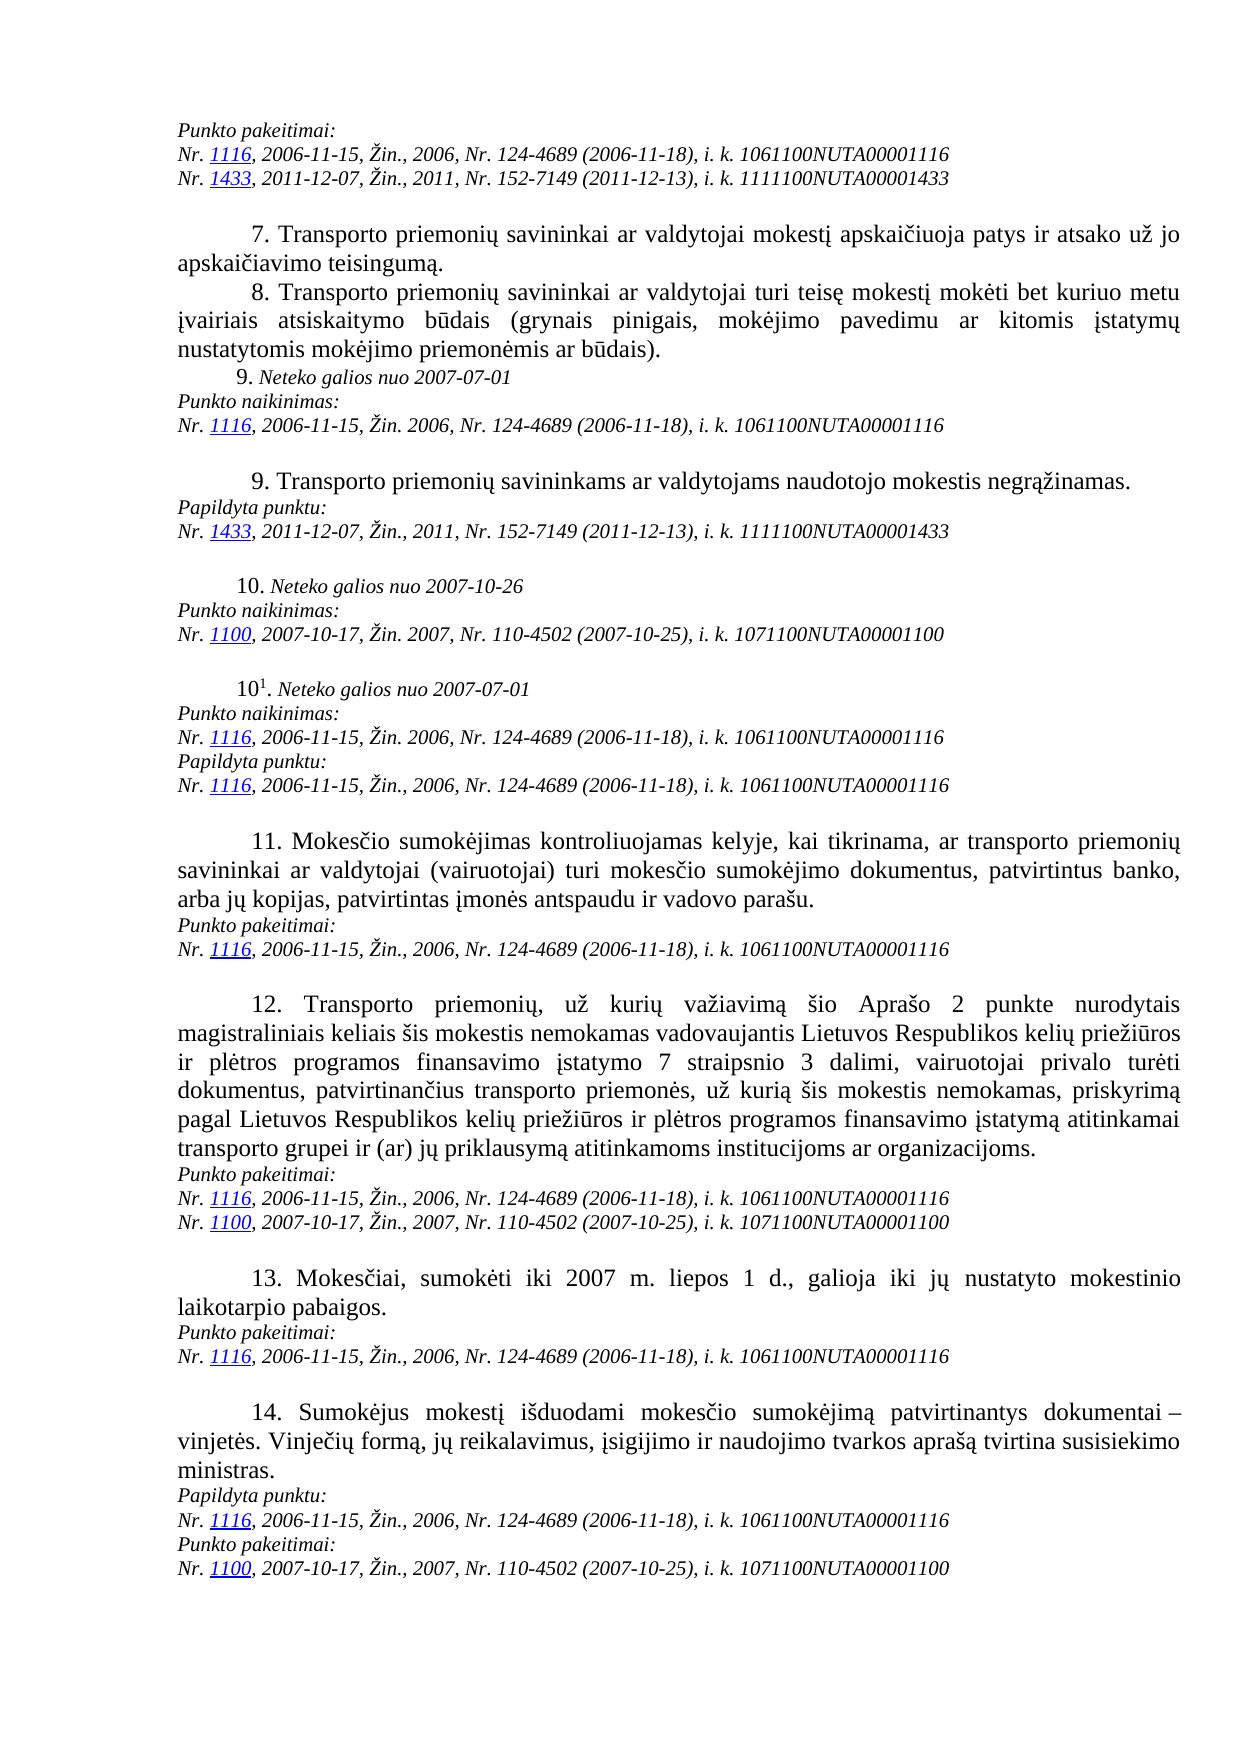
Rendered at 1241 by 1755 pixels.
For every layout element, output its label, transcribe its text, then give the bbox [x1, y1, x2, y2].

text 13. Mokesčiai, sumokėti iki 2007 m. liepos 1 d., galioja iki jų nustatyto mokestinio laikotarpio pabaigos. [177, 1263, 1181, 1320]
text Papildyta punktu: [177, 1483, 1181, 1507]
text 8. Transporto priemonių savininkai ar valdytojai turi teisę mokestį mokėti bet kuriuo metu įvairiais atsiskaitymo būdais (grynais pinigais, mokėjimo pavedimu ar kitomis įstatymų nustatytomis mokėjimo priemonėmis ar būdais). [177, 277, 1181, 363]
text Punkto naikinimas: [177, 389, 1181, 413]
text Punkto pakeitimai: [177, 912, 1181, 937]
text Nr. 1100, 2007-10-17, Žin. 2007, Nr. 110-4502 (2007-10-25), i. k. 1071100NUTA00001100 [177, 622, 1181, 646]
text Nr. 1116, 2006-11-15, Žin. 2006, Nr. 124-4689 (2006-11-18), i. k. 1061100NUTA00001116 [177, 413, 1181, 437]
text Nr. 1433, 2011-12-07, Žin., 2011, Nr. 152-7149 (2011-12-13), i. k. 1111100NUTA00001433 [177, 166, 1181, 190]
text Nr. 1433, 2011-12-07, Žin., 2011, Nr. 152-7149 (2011-12-13), i. k. 1111100NUTA00001433 [177, 519, 1181, 543]
text Nr. 1100, 2007-10-17, Žin., 2007, Nr. 110-4502 (2007-10-25), i. k. 1071100NUTA00001100 [177, 1556, 1181, 1580]
text 11. Mokesčio sumokėjimas kontroliuojamas kelyje, kai tikrinama, ar transporto priemonių savininkai ar valdytojai (vairuotojai) turi mokesčio sumokėjimo dokumentus, patvirtintus banko, arba jų kopijas, patvirtintas įmonės antspaudu ir vadovo parašu. [177, 826, 1181, 912]
text Papildyta punktu: [177, 749, 1181, 773]
text Punkto pakeitimai: [177, 118, 1181, 142]
text Nr. 1116, 2006-11-15, Žin., 2006, Nr. 124-4689 (2006-11-18), i. k. 1061100NUTA00001116 [177, 773, 1181, 797]
text Punkto naikinimas: [177, 701, 1181, 725]
text Nr. 1116, 2006-11-15, Žin., 2006, Nr. 124-4689 (2006-11-18), i. k. 1061100NUTA00001116 [177, 1507, 1181, 1532]
text Nr. 1116, 2006-11-15, Žin., 2006, Nr. 124-4689 (2006-11-18), i. k. 1061100NUTA00001116 [177, 142, 1181, 166]
text 10. Neteko galios nuo 2007-10-26 [177, 572, 1181, 598]
text Nr. 1116, 2006-11-15, Žin., 2006, Nr. 124-4689 (2006-11-18), i. k. 1061100NUTA00001116 [177, 1344, 1181, 1368]
text Punkto pakeitimai: [177, 1532, 1181, 1556]
text 7. Transporto priemonių savininkai ar valdytojai mokestį apskaičiuoja patys ir atsako už jo apskaičiavimo teisingumą. [177, 219, 1181, 277]
text Punkto pakeitimai: [177, 1320, 1181, 1344]
text Nr. 1116, 2006-11-15, Žin., 2006, Nr. 124-4689 (2006-11-18), i. k. 1061100NUTA00001116 [177, 1186, 1181, 1210]
text Nr. 1116, 2006-11-15, Žin., 2006, Nr. 124-4689 (2006-11-18), i. k. 1061100NUTA00001116 [177, 937, 1181, 961]
text 9. Transporto priemonių savininkams ar valdytojams naudotojo mokestis negrąžinamas. [177, 466, 1181, 495]
text Nr. 1116, 2006-11-15, Žin. 2006, Nr. 124-4689 (2006-11-18), i. k. 1061100NUTA00001116 [177, 725, 1181, 749]
text 9. Neteko galios nuo 2007-07-01 [177, 363, 1181, 389]
text Papildyta punktu: [177, 495, 1181, 519]
text 101. Neteko galios nuo 2007-07-01 [177, 675, 1181, 701]
text 14. Sumokėjus mokestį išduodami mokesčio sumokėjimą patvirtinantys dokumentai – vinjetės. Vinječių formą, jų reikalavimus, įsigijimo ir naudojimo tvarkos aprašą tvirtina susisiekimo ministras. [177, 1397, 1181, 1483]
text Nr. 1100, 2007-10-17, Žin., 2007, Nr. 110-4502 (2007-10-25), i. k. 1071100NUTA00001100 [177, 1210, 1181, 1234]
text Punkto pakeitimai: [177, 1162, 1181, 1186]
text Punkto naikinimas: [177, 598, 1181, 622]
text 12. Transporto priemonių, už kurių važiavimą šio Aprašo 2 punkte nurodytais magistraliniais keliais šis mokestis nemokamas vadovaujantis Lietuvos Respublikos kelių priežiūros ir plėtros programos finansavimo įstatymo 7 straipsnio 3 dalimi, vairuotojai privalo turėti dokumentus, patvirtinančius transporto priemonės, už kurią šis mokestis nemokamas, priskyrimą pagal Lietuvos Respublikos kelių priežiūros ir plėtros programos finansavimo įstatymą atitinkamai transporto grupei ir (ar) jų priklausymą atitinkamoms institucijoms ar organizacijoms. [177, 989, 1181, 1162]
